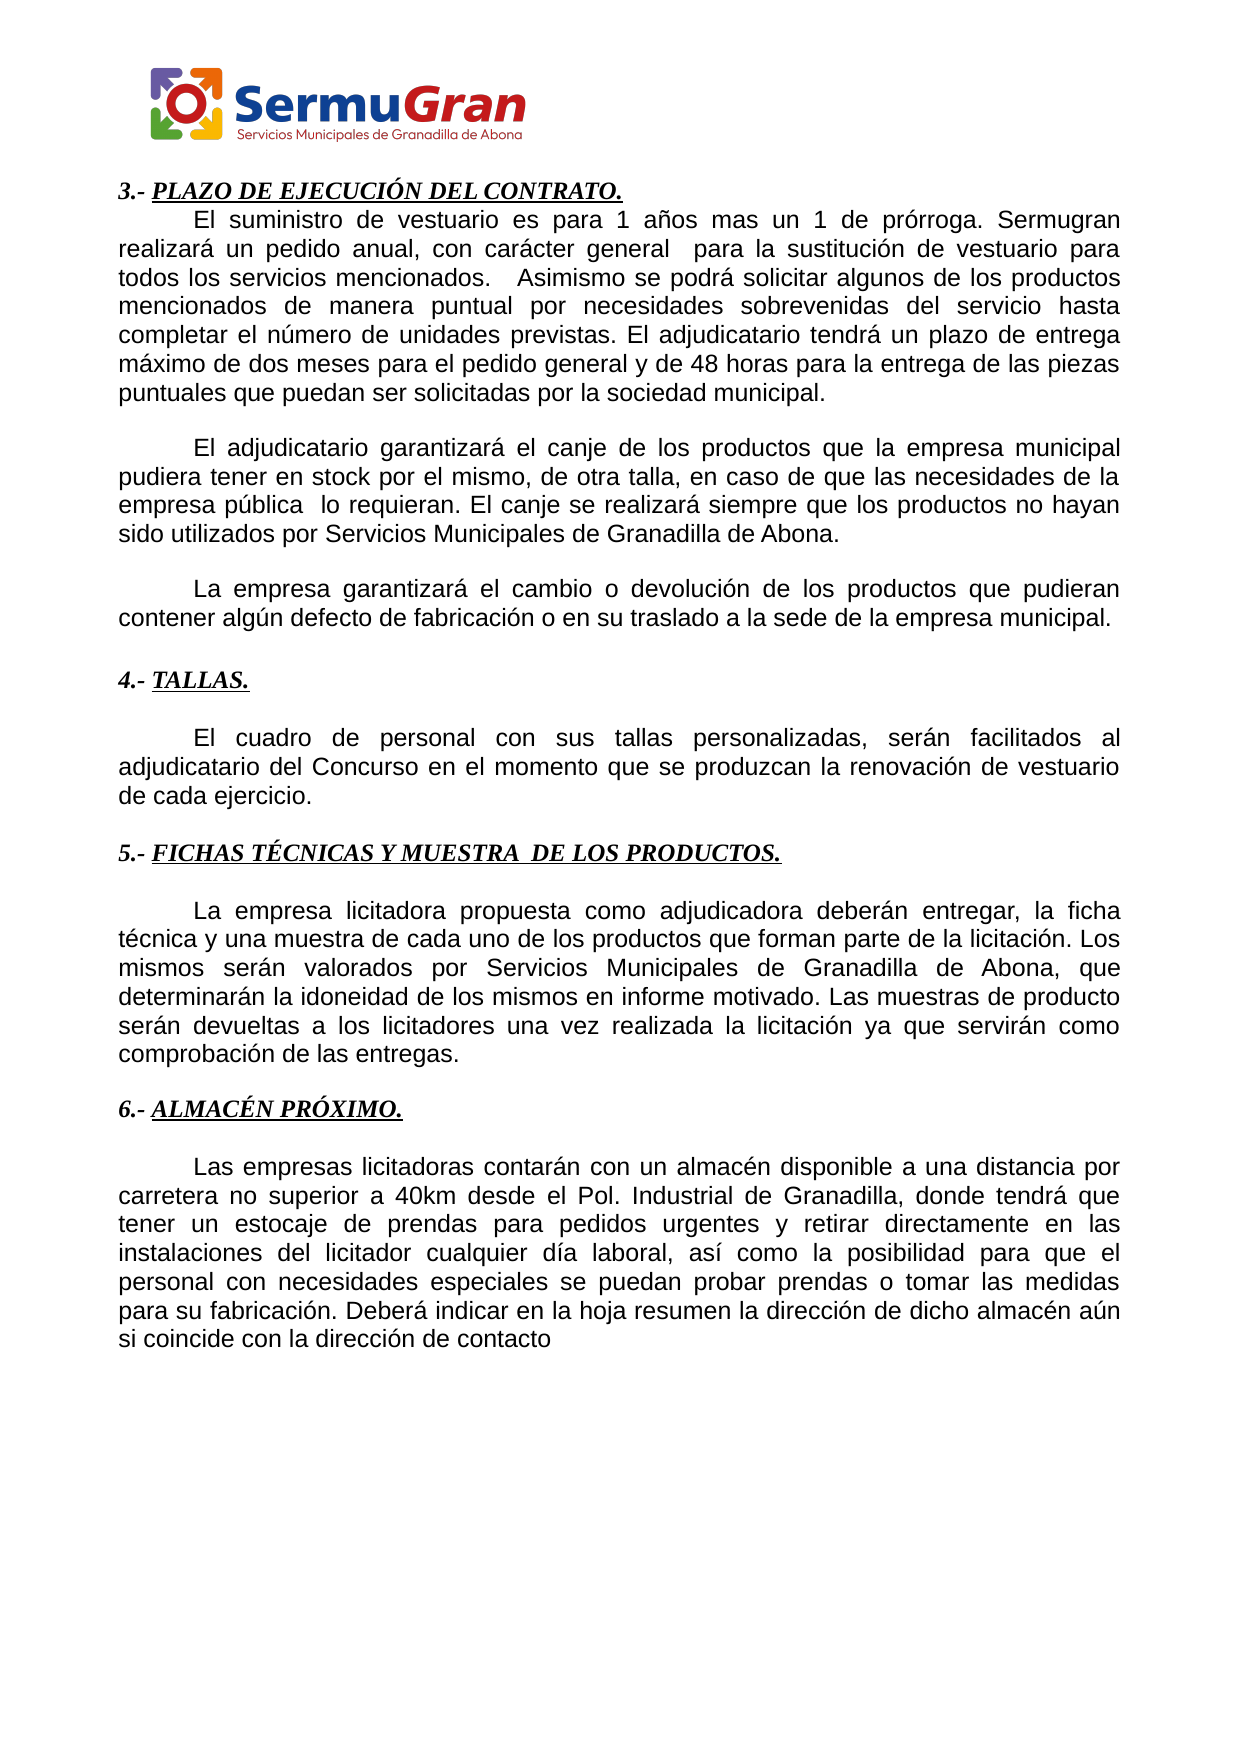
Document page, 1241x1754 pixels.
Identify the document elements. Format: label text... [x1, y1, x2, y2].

text El cuadro de personal con sus tallas personalizadas, serán facilitados al adjudicatario del Concurso en el momento que se produzcan la renovación de vestuario de cada ejercicio. [118, 723, 1122, 809]
picture [133, 83, 543, 123]
text Las empresas licitadoras contarán con un almacén disponible a una distancia por carretera no superior a 40km desde el Pol. Industrial de Granadilla, donde tendrá que tener un estocaje de prendas para pedidos urgentes y retirar directamente en las instalaciones del licitador cualquier día laboral, así como la posibilidad para que el personal con necesidades especiales se puedan probar prendas o tomar las medidas para su fabricación. Deberá indicar en la hoja resumen la dirección de dicho almacén aún si coincide con la dirección de contacto [118, 1152, 1122, 1353]
text 6.- ALMACÉN PRÓXIMO. [118, 1094, 1122, 1123]
text La empresa licitadora propuesta como adjudicadora deberán entregar, la ficha técnica y una muestra de cada uno de los productos que forman parte de la licitación. Los mismos serán valorados por Servicios Municipales de Granadilla de Abona, que determinarán la idoneidad de los mismos en informe motivado. Las muestras de producto serán devueltas a los licitadores una vez realizada la licitación ya que servirán como comprobación de las entregas. [118, 896, 1122, 1068]
text 4.- TALLAS. [118, 666, 1122, 694]
text El suministro de vestuario es para 1 años mas un 1 de prórroga. Sermugran realizará un pedido anual, con carácter general para la sustitución de vestuario para todos los servicios mencionados. Asimismo se podrá solicitar algunos de los productos mencionados de manera puntual por necesidades sobrevenidas del servicio hasta completar el número de unidades previstas. El adjudicatario tendrá un plazo de entrega máximo de dos meses para el pedido general y de 48 horas para la entrega de las piezas puntuales que puedan ser solicitadas por la sociedad municipal. [118, 205, 1122, 406]
text 3.- PLAZO DE EJECUCIÓN DEL CONTRATO. [118, 176, 1122, 205]
text El adjudicatario garantizará el canje de los productos que la empresa municipal pudiera tener en stock por el mismo, de otra talla, en caso de que las necesidades de la empresa pública lo requieran. El canje se realizará siempre que los productos no hayan sido utilizados por Servicios Municipales de Granadilla de Abona. [118, 433, 1122, 548]
text La empresa garantizará el cambio o devolución de los productos que pudieran contener algún defecto de fabricación o en su traslado a la sede de la empresa municipal. [118, 574, 1122, 632]
text 5.- FICHAS TÉCNICAS Y MUESTRA DE LOS PRODUCTOS. [118, 838, 1122, 867]
